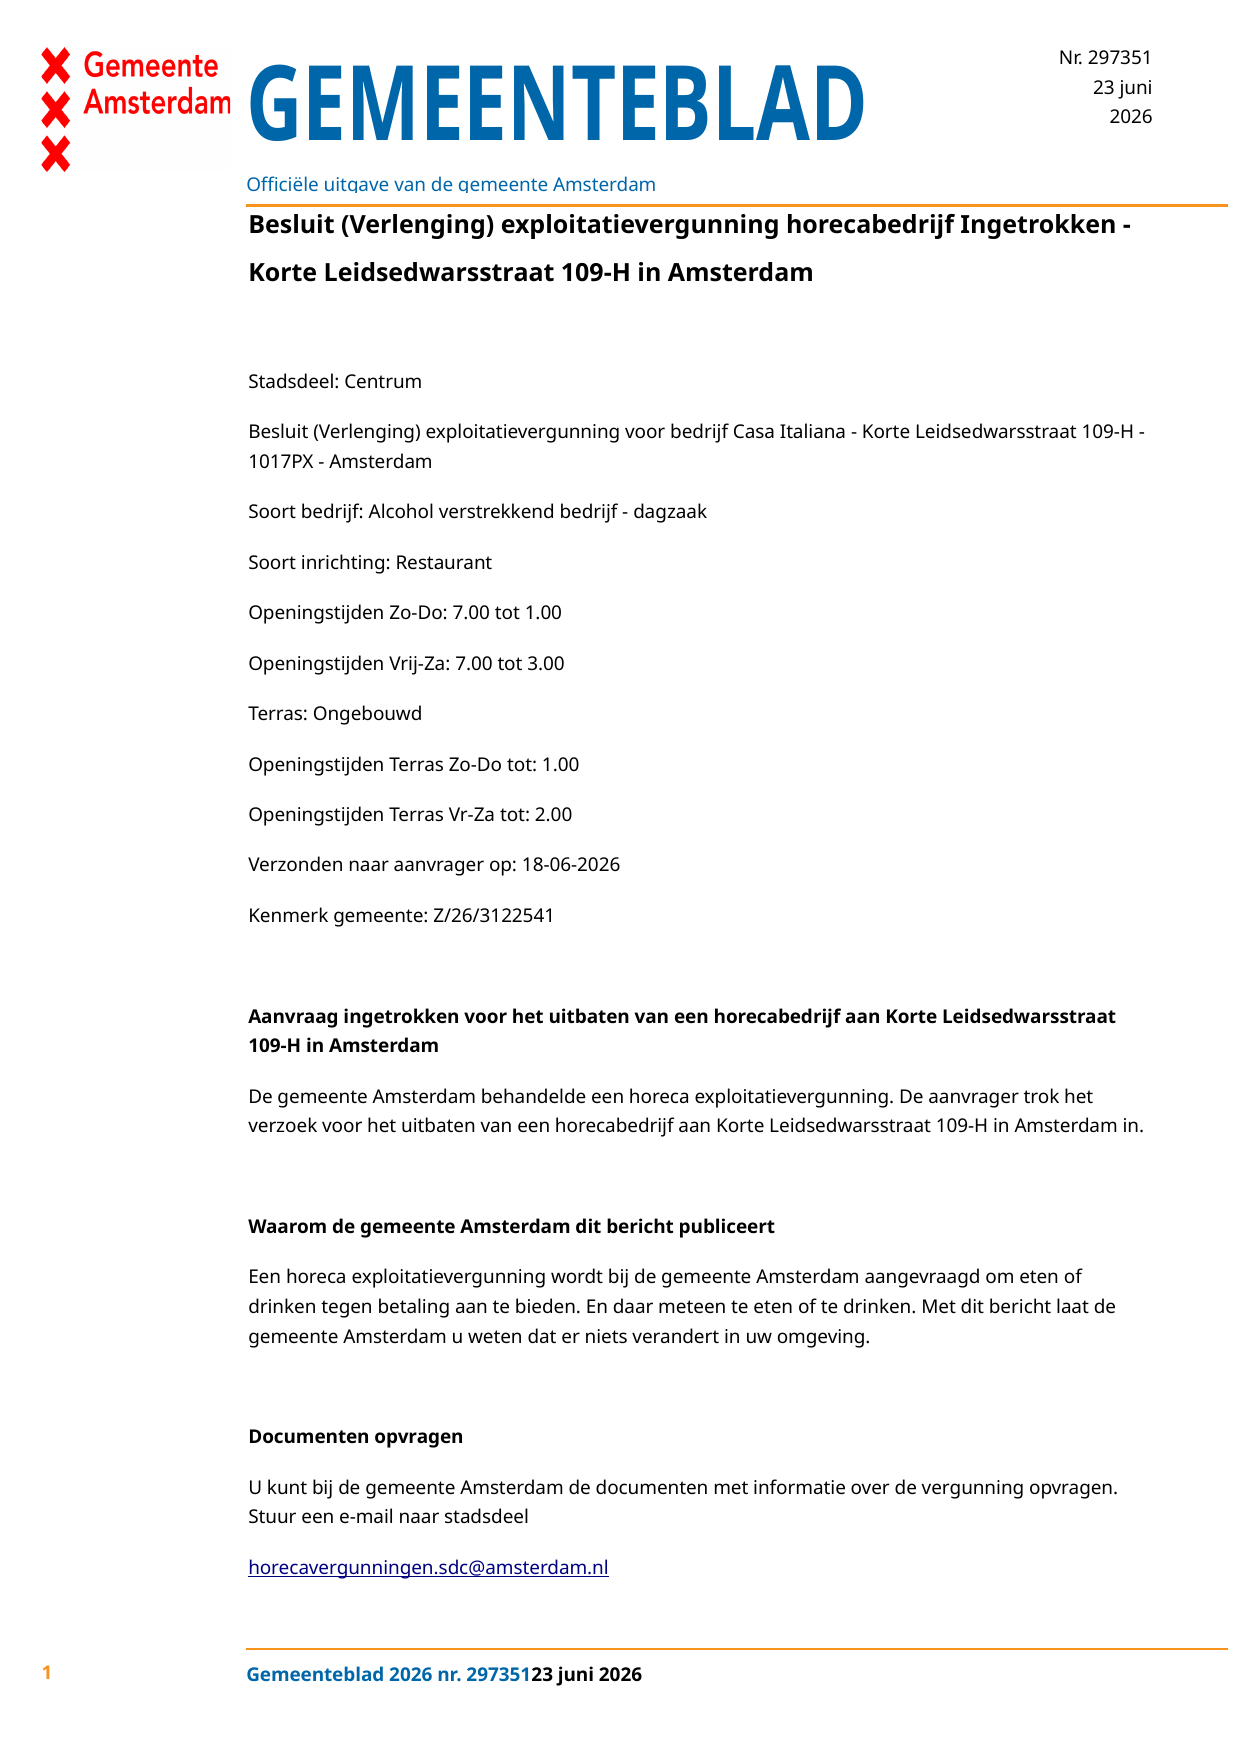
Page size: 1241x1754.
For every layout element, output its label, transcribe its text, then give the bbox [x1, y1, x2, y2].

text Openingstijden Vrij-Za: 7.00 tot 3.00 [248, 650, 1152, 676]
text Terras: Ongebouwd [248, 700, 1152, 726]
text De gemeente Amsterdam behandelde een horeca exploitatievergunning. De aanvrager trok het verzoek voor het uitbaten van een horecabedrijf aan Korte Leidsedwarsstraat 109-H in Amsterdam in. [248, 1083, 1152, 1138]
text Aanvraag ingetrokken voor het uitbaten van een horecabedrijf aan Korte Leidsedwarsstraat 109-H in Amsterdam [248, 1003, 1152, 1058]
text Openingstijden Zo-Do: 7.00 tot 1.00 [248, 599, 1152, 625]
text Verzonden naar aanvrager op: 18-06-2026 [248, 852, 1152, 877]
text Documenten opvragen [248, 1424, 1152, 1449]
picture [41, 47, 231, 172]
text Waarom de gemeente Amsterdam dit bericht publiceert [248, 1213, 1152, 1239]
text Soort bedrijf: Alcohol verstrekkend bedrijf - dagzaak [248, 499, 1152, 524]
text Besluit (Verlenging) exploitatievergunning voor bedrijf Casa Italiana - Korte Leidsedwarsstraat 109-H - 1017PX - Amsterdam [248, 419, 1152, 474]
text Soort inrichting: Restaurant [248, 549, 1152, 575]
text Openingstijden Terras Vr-Za tot: 2.00 [248, 801, 1152, 827]
text Stadsdeel: Centrum [248, 368, 1152, 394]
text U kunt bij de gemeente Amsterdam de documenten met informatie over de vergunning opvragen. Stuur een e-mail naar stadsdeel [248, 1474, 1152, 1529]
text Kenmerk gemeente: Z/26/3122541 [248, 902, 1152, 928]
text Een horeca exploitatievergunning wordt bij de gemeente Amsterdam aangevraagd om eten of drinken tegen betaling aan te bieden. En daar meteen te eten of te drinken. Met dit bericht laat de gemeente Amsterdam u weten dat er niets verandert in uw omgeving. [248, 1264, 1152, 1349]
text horecavergunningen.sdc@amsterdam.nl [248, 1554, 1152, 1580]
text Besluit (Verlenging) exploitatievergunning horecabedrijf Ingetrokken - Korte Leidsedwarsstraat 109-H in Amsterdam [248, 207, 1152, 288]
text Openingstijden Terras Zo-Do tot: 1.00 [248, 751, 1152, 777]
